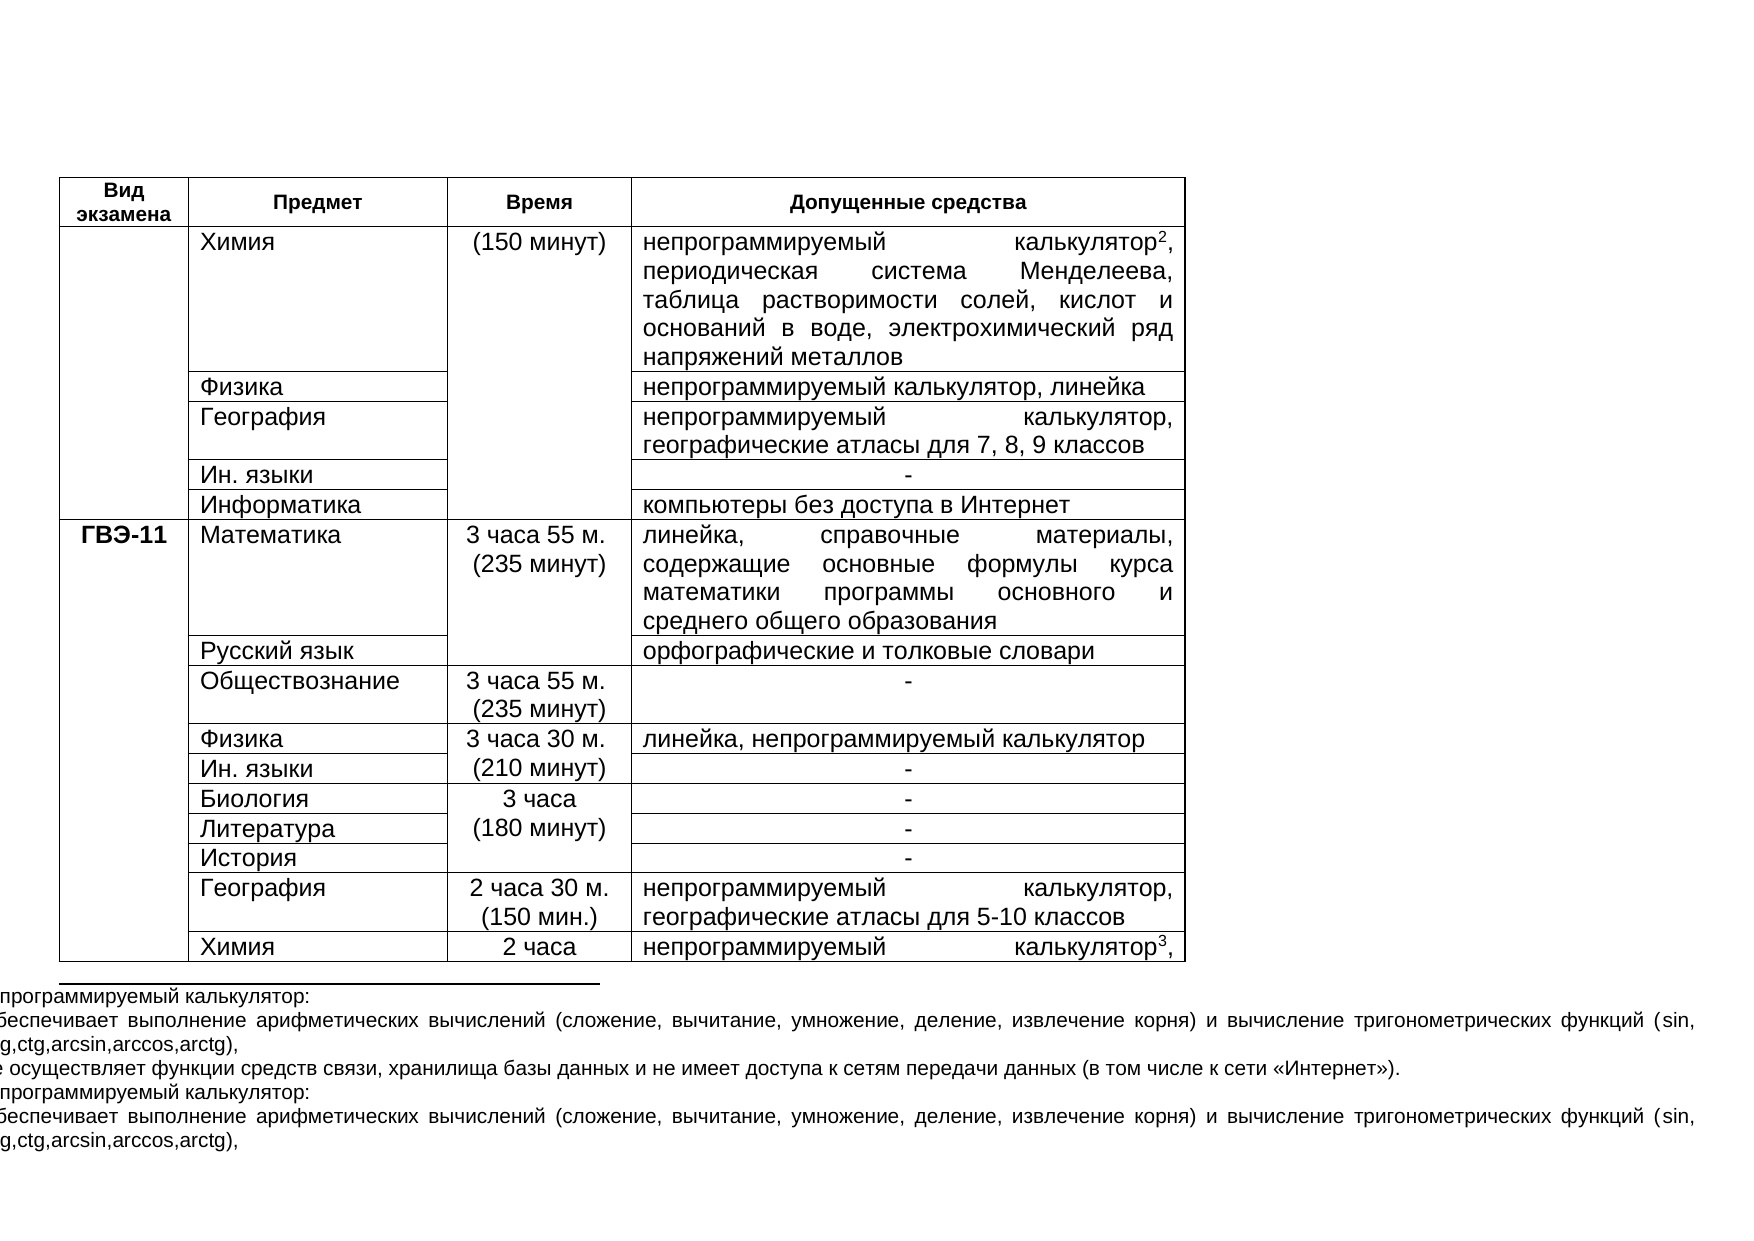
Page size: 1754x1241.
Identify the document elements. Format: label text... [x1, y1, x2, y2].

table_cell - [632, 814, 1184, 842]
table_cell География [189, 402, 447, 459]
table_cell Ин. языки [189, 754, 447, 783]
table_cell Математика [189, 520, 447, 635]
table_cell орфографические и толковые словари [632, 636, 1184, 665]
table_cell - [632, 666, 1184, 723]
table_cell Ин. языки [189, 460, 447, 489]
table_cell Химия [189, 932, 447, 961]
table_cell Химия [189, 227, 447, 371]
table_cell Физика [189, 372, 447, 401]
table_cell линейка, справочные материалы, содержащие основные формулы курса математики программы основного и среднего общего образования [632, 520, 1184, 635]
table_header Допущенные средства [632, 178, 1184, 226]
table_cell компьютеры без доступа в Интернет [632, 490, 1184, 519]
table_cell непрограммируемый калькулятор, географические атласы для 7, 8, 9 классов [632, 402, 1184, 459]
table_cell География [189, 873, 447, 931]
table_cell Русский язык [189, 636, 447, 665]
table_cell Обществознание [189, 666, 447, 723]
table_cell (150 минут) [448, 227, 631, 519]
table_header Вид экзамена [60, 178, 188, 226]
table_cell 3 часа 55 м. (235 минут) [448, 666, 631, 723]
table_cell - [632, 754, 1184, 783]
table_cell 2 часа [448, 932, 631, 961]
table_cell [60, 227, 188, 519]
table_cell 3 часа 30 м. (210 минут) [448, 724, 631, 783]
table_cell непрограммируемый калькулятор, географические атласы для 5-10 классов [632, 873, 1184, 931]
table_cell Биология [189, 784, 447, 813]
table_cell - [632, 460, 1184, 489]
table_cell 2 часа 30 м. (150 мин.) [448, 873, 631, 931]
table_cell История [189, 844, 447, 872]
table_cell - [632, 844, 1184, 872]
table_cell 3 часа (180 минут) [448, 784, 631, 872]
table_cell - [632, 784, 1184, 813]
table_header Предмет [189, 178, 447, 226]
table_cell линейка, непрограммируемый калькулятор [632, 724, 1184, 753]
table_cell Литература [189, 814, 447, 842]
table_cell Физика [189, 724, 447, 753]
table_cell непрограммируемый калькулятор, периодическая система Менделеева, таблица растворимости солей, кислот и оснований в воде, электрохимический ряд напряжений металлов [632, 227, 1184, 371]
table_cell ГВЭ-11 [60, 520, 188, 961]
table_header Время [448, 178, 631, 226]
table_cell непрограммируемый калькулятор, периодическая система Менделеева, таблица растворимости солей, кислот и оснований в воде, электрохимический ряд напряжений металлов [632, 932, 1184, 961]
table_cell 3 часа 55 м. (235 минут) [448, 520, 631, 665]
table_cell Информатика [189, 490, 447, 519]
table_cell непрограммируемый калькулятор, линейка [632, 372, 1184, 401]
